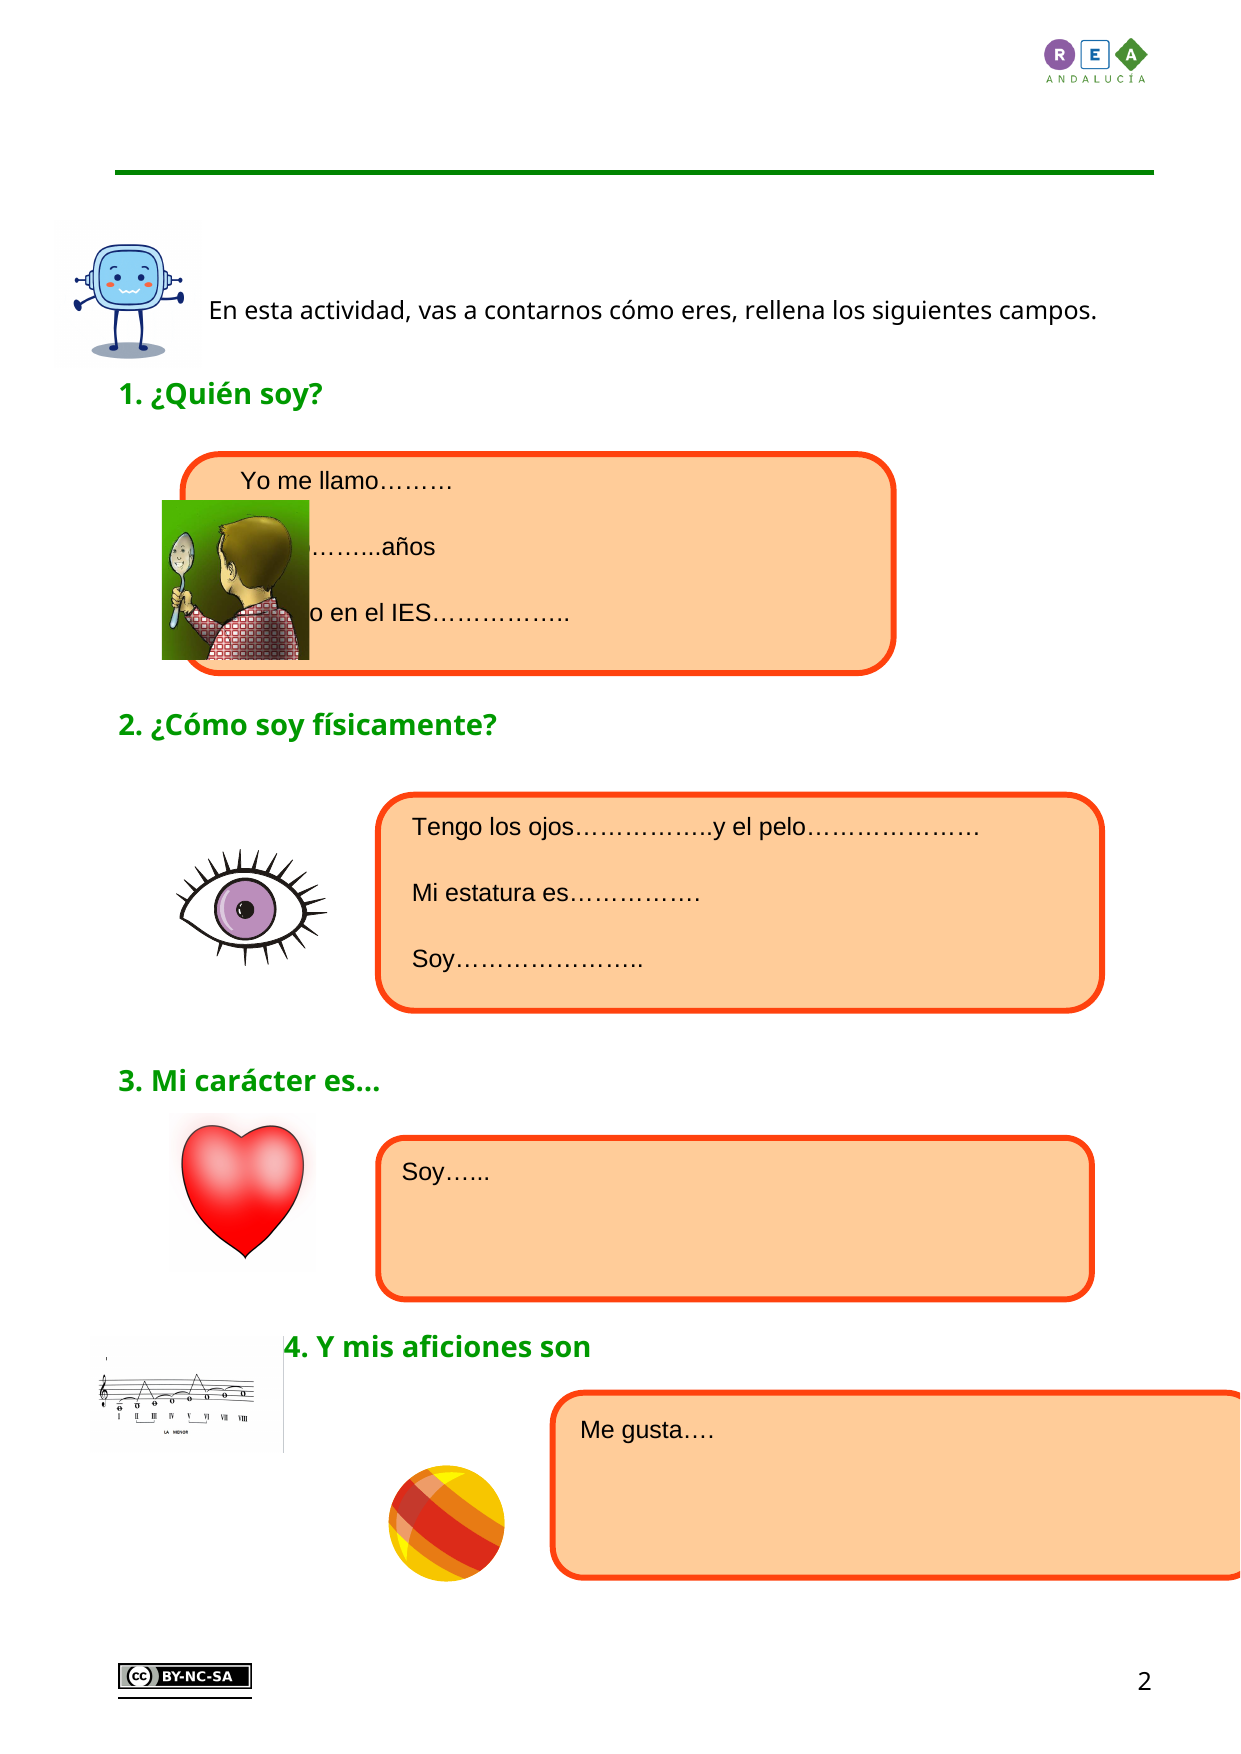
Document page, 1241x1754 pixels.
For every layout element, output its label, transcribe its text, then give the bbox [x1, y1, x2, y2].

text 1. ¿Quién soy? [118, 373, 1152, 413]
picture [54, 220, 202, 368]
picture [90, 1336, 284, 1453]
picture [168, 1113, 317, 1272]
text 3. Mi carácter es… [118, 1060, 1152, 1099]
picture [118, 1663, 536, 1699]
text En esta actividad, vas a contarnos cómo eres, rellena los siguientes campos. [202, 293, 1152, 327]
text 2. ¿Cómo soy físicamente? [118, 704, 1152, 744]
text 4. Y mis aficiones son [118, 1327, 1152, 1366]
picture [1039, 33, 1152, 88]
picture [161, 500, 310, 660]
